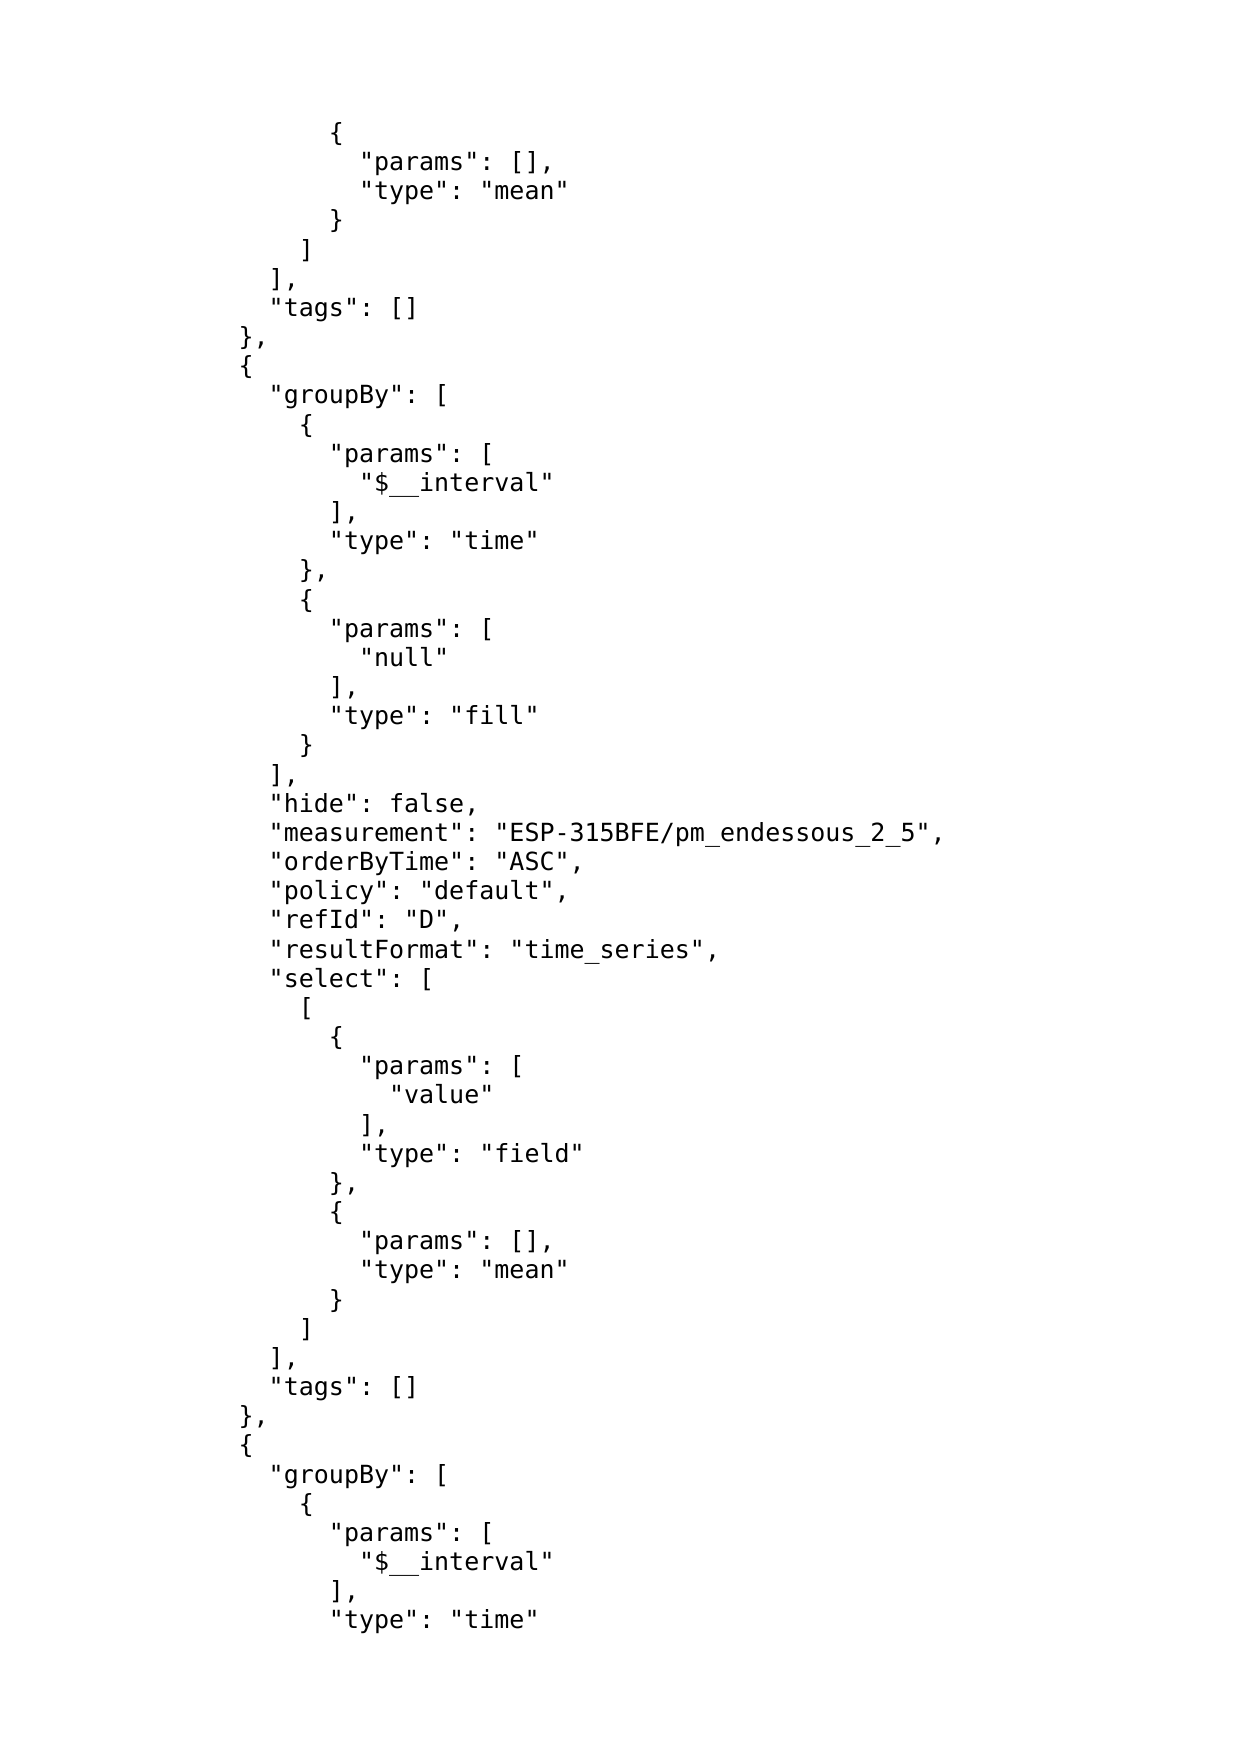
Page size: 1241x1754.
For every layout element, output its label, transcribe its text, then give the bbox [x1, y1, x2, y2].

text { "params": [], "type": "mean" } ] ], "tags": [] }, { "groupBy": [ { "params": [ "$__interval" ], "type": "time" }, { "params": [ "null" ], "type": "fill" } ], "hide": false, "measurement": "ESP-315BFE/pm_endessous_2_5", "orderByTime": "ASC", "policy": "default", "refId": "D", "resultFormat": "time_series", "select": [ [ { "params": [ "value" ], "type": "field" }, { "params": [], "type": "mean" } ] ], "tags": [] }, { "groupBy": [ { "params": [ "$__interval" ], "type": "time" [118, 118, 1122, 1635]
